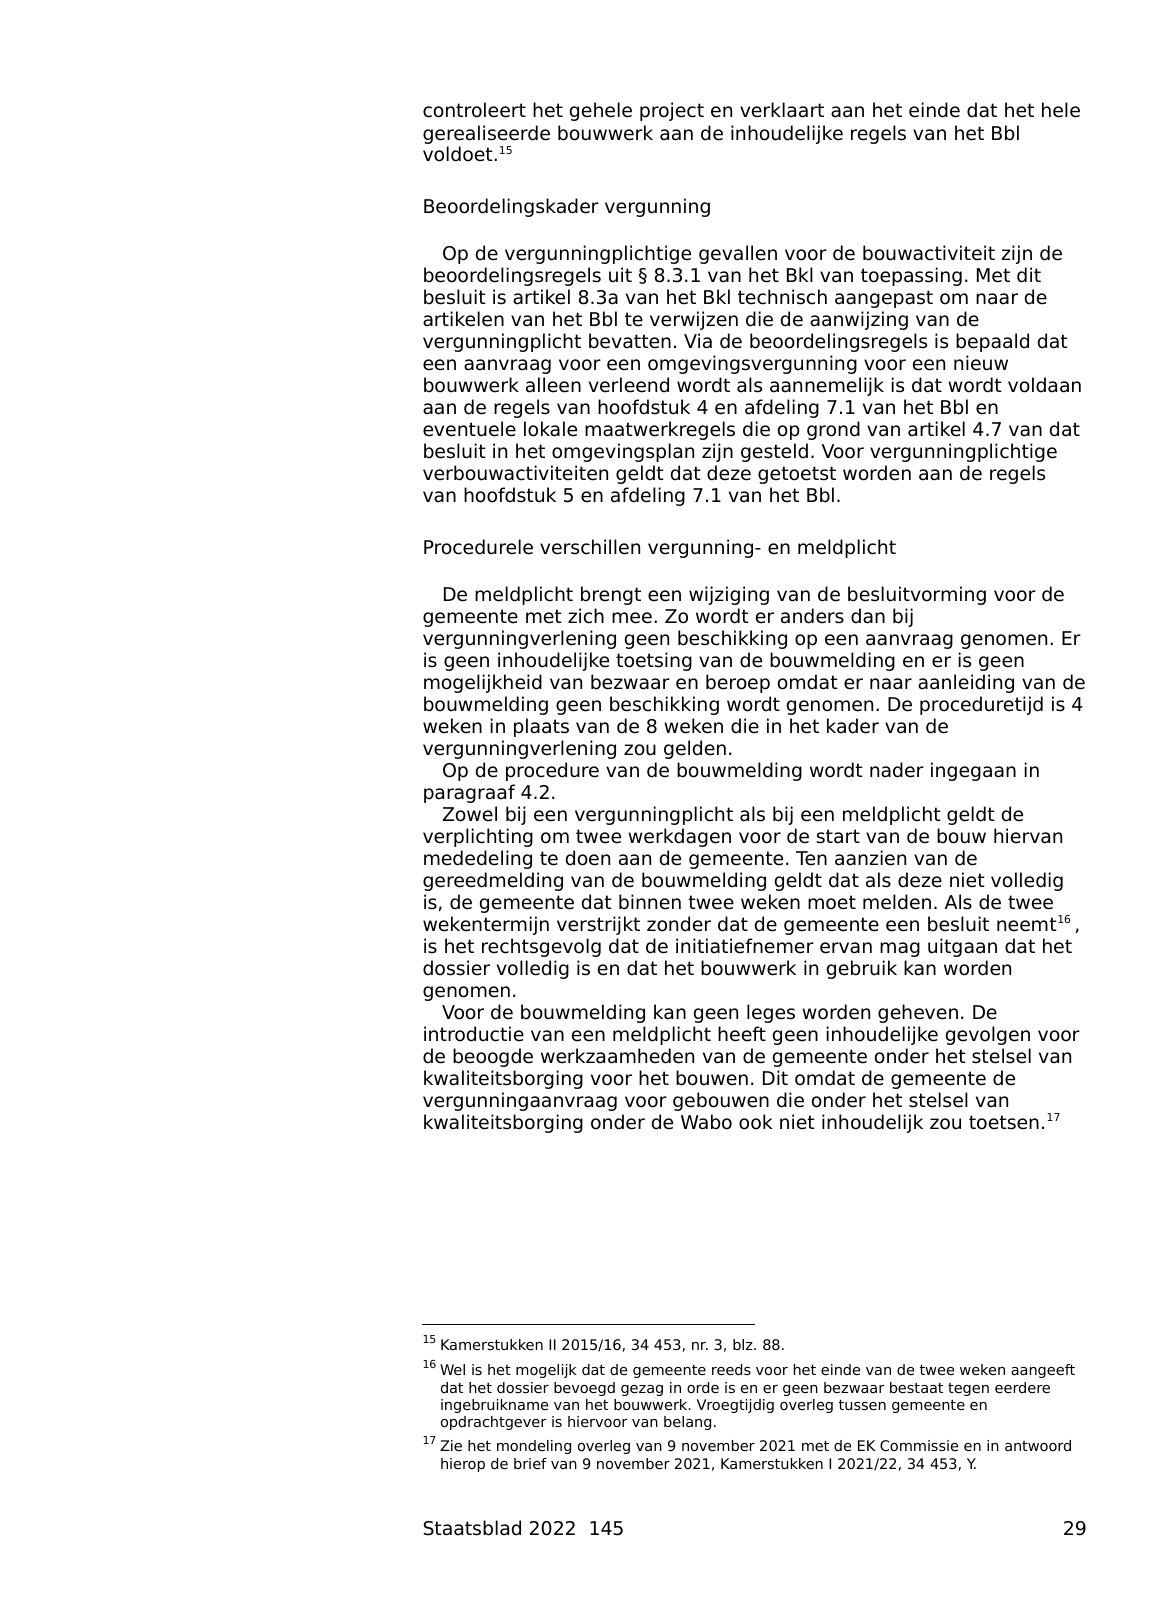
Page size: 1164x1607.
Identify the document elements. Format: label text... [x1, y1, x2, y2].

text Kamerstukken II 2015/16, 34 453, nr. 3, blz. 88. [422, 1333, 1087, 1355]
text controleert het gehele project en verklaart aan het einde dat het hele gerealiseerde bouwwerk aan de inhoudelijke regels van het Bbl voldoet. [422, 100, 1087, 166]
subtitle Beoordelingskader vergunning [422, 196, 1087, 218]
text De meldplicht brengt een wijziging van de besluitvorming voor de gemeente met zich mee. Zo wordt er anders dan bij vergunningverlening geen beschikking op een aanvraag genomen. Er is geen inhoudelijke toetsing van de bouwmelding en er is geen mogelijkheid van bezwaar en beroep omdat er naar aanleiding van de bouwmelding geen beschikking wordt genomen. De proceduretijd is 4 weken in plaats van de 8 weken die in het kader van de vergunningverlening zou gelden. [422, 584, 1087, 760]
subtitle Procedurele verschillen vergunning- en meldplicht [422, 537, 1087, 559]
text Op de vergunningplichtige gevallen voor de bouwactiviteit zijn de beoordelingsregels uit § 8.3.1 van het Bkl van toepassing. Met dit besluit is artikel 8.3a van het Bkl technisch aangepast om naar de artikelen van het Bbl te verwijzen die de aanwijzing van de vergunningplicht bevatten. Via de beoordelingsregels is bepaald dat een aanvraag voor een omgevingsvergunning voor een nieuw bouwwerk alleen verleend wordt als aannemelijk is dat wordt voldaan aan de regels van hoofdstuk 4 en afdeling 7.1 van het Bbl en eventuele lokale maatwerkregels die op grond van artikel 4.7 van dat besluit in het omgevingsplan zijn gesteld. Voor vergunningplichtige verbouwactiviteiten geldt dat deze getoetst worden aan de regels van hoofdstuk 5 en afdeling 7.1 van het Bbl. [422, 243, 1087, 507]
text Voor de bouwmelding kan geen leges worden geheven. De introductie van een meldplicht heeft geen inhoudelijke gevolgen voor de beoogde werkzaamheden van de gemeente onder het stelsel van kwaliteitsborging voor het bouwen. Dit omdat de gemeente de vergunningaanvraag voor gebouwen die onder het stelsel van kwaliteitsborging onder de Wabo ook niet inhoudelijk zou toetsen. [422, 1002, 1087, 1133]
text Zowel bij een vergunningplicht als bij een meldplicht geldt de verplichting om twee werkdagen voor de start van de bouw hiervan mededeling te doen aan de gemeente. Ten aanzien van de gereedmelding van de bouwmelding geldt dat als deze niet volledig is, de gemeente dat binnen twee weken moet melden. Als de twee wekentermijn verstrijkt zonder dat de gemeente een besluit neemt, is het rechtsgevolg dat de initiatiefnemer ervan mag uitgaan dat het dossier volledig is en dat het bouwwerk in gebruik kan worden genomen. [422, 804, 1087, 1002]
text Op de procedure van de bouwmelding wordt nader ingegaan in paragraaf 4.2. [422, 760, 1087, 804]
text Wel is het mogelijk dat de gemeente reeds voor het einde van de twee weken aangeeft dat het dossier bevoegd gezag in orde is en er geen bezwaar bestaat tegen eerdere ingebruikname van het bouwwerk. Vroegtijdig overleg tussen gemeente en opdrachtgever is hiervoor van belang. [422, 1358, 1087, 1431]
text Zie het mondeling overleg van 9 november 2021 met de EK Commissie en in antwoord hierop de brief van 9 november 2021, Kamerstukken I 2021/22, 34 453, Y. [422, 1434, 1087, 1473]
